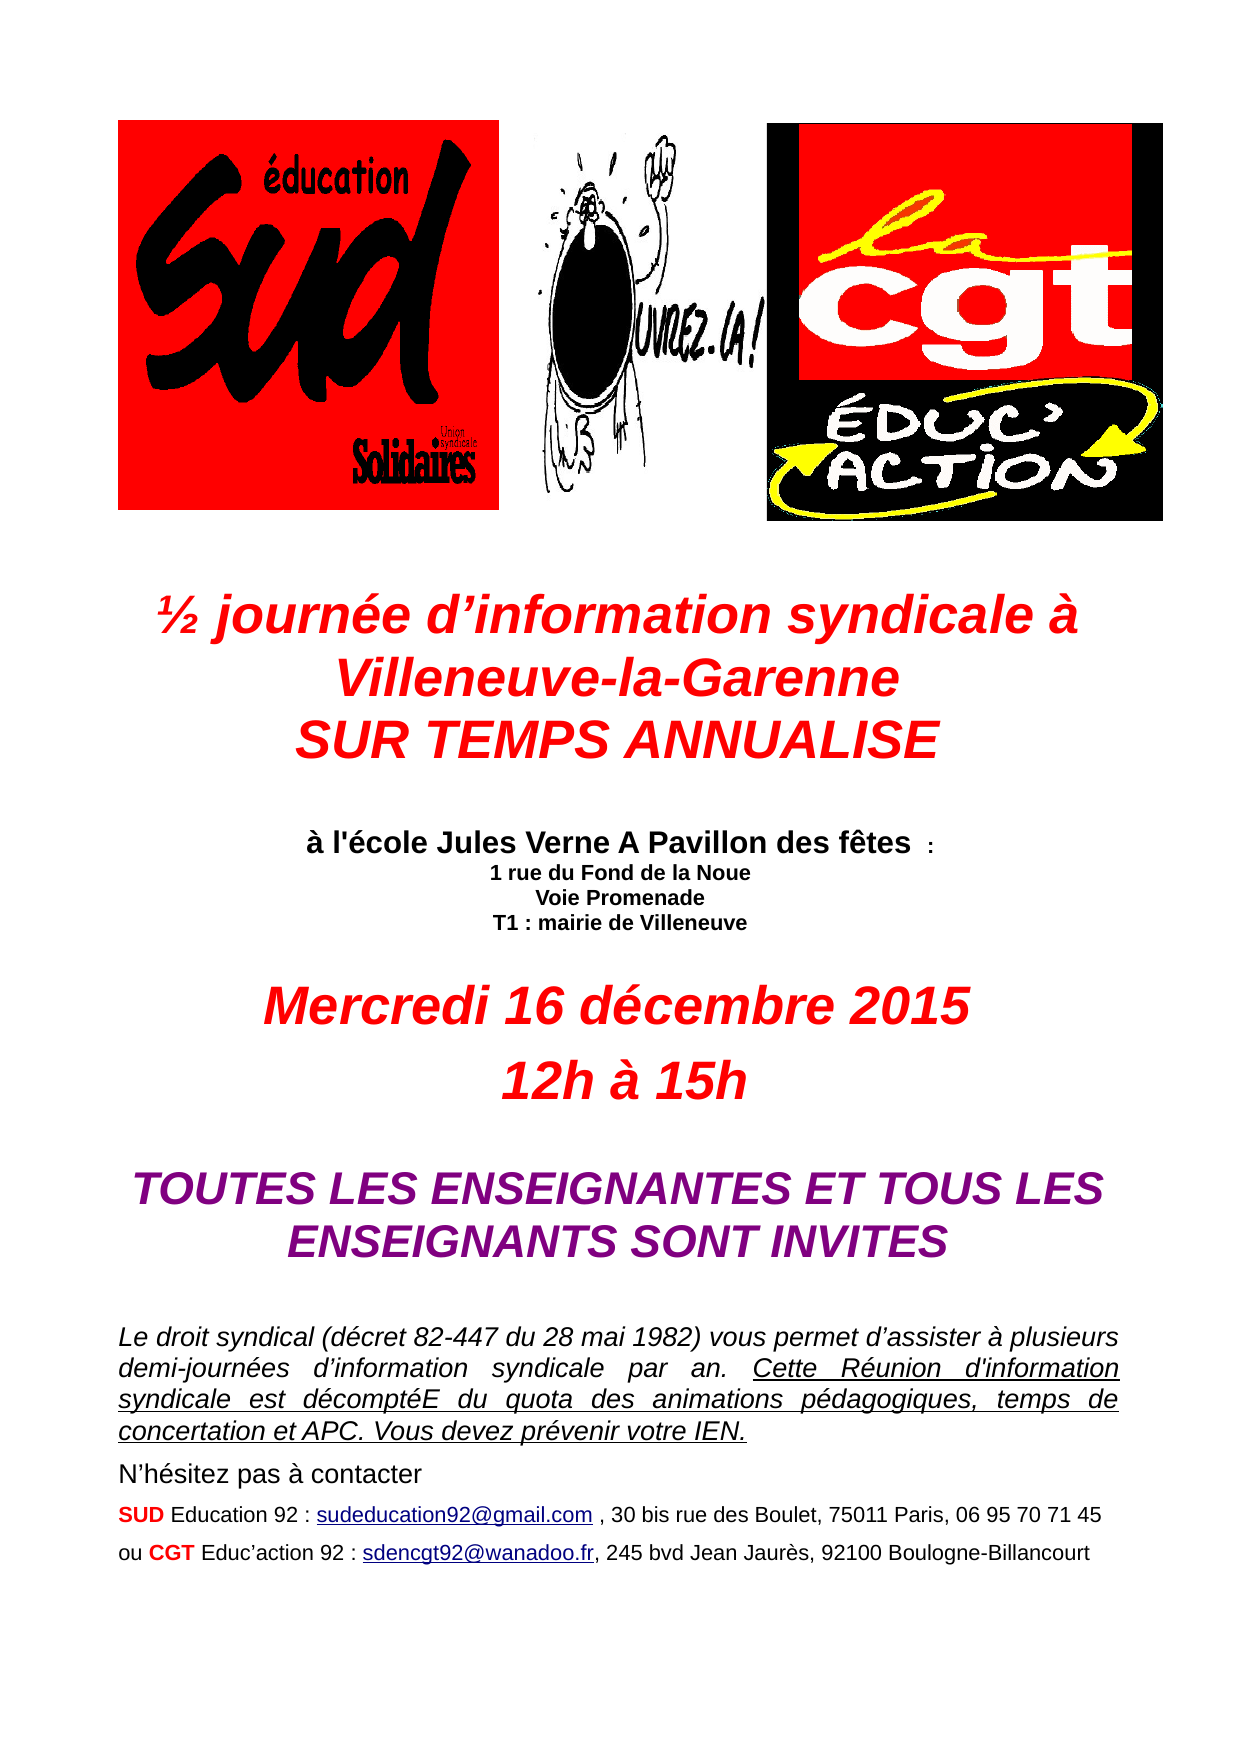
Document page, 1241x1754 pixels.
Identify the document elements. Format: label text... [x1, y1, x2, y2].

text Voie Promenade [118, 885, 1122, 910]
text T1 : mairie de Villeneuve [118, 910, 1122, 935]
text ½ journée d’information syndicale à Villeneuve-la-Garenne [118, 583, 1122, 707]
text Le droit syndical (décret 82-447 du 28 mai 1982) vous permet d’assister à plusieurs demi-journées d’information syndicale par an. Cette Réunion d'information syndicale est décomptéE du quota des animations pédagogiques, temps de concertation et APC. Vous devez prévenir votre IEN. [118, 1321, 1122, 1446]
text Mercredi 16 décembre 2015 [118, 974, 1122, 1036]
text SUD Education 92 : sudeducation92@gmail.com , 30 bis rue des Boulet, 75011 Paris, 06 95 70 71 45 [118, 1502, 1122, 1527]
text N’hésitez pas à contacter [118, 1458, 1122, 1490]
text TOUTES LES ENSEIGNANTES ET TOUS LES ENSEIGNANTS SONT INVITES [118, 1162, 1122, 1267]
text à l'école Jules Verne A Pavillon des fêtes : [118, 824, 1122, 860]
picture [533, 123, 1163, 521]
picture [118, 120, 499, 510]
text SUR TEMPS ANNUALISE [118, 707, 1122, 770]
text 1 rue du Fond de la Noue [118, 860, 1122, 885]
text 12h à 15h [118, 1048, 1122, 1111]
text ou CGT Educ’action 92 : sdencgt92@wanadoo.fr, 245 bvd Jean Jaurès, 92100 Boulogne-Billancourt [118, 1540, 1122, 1565]
